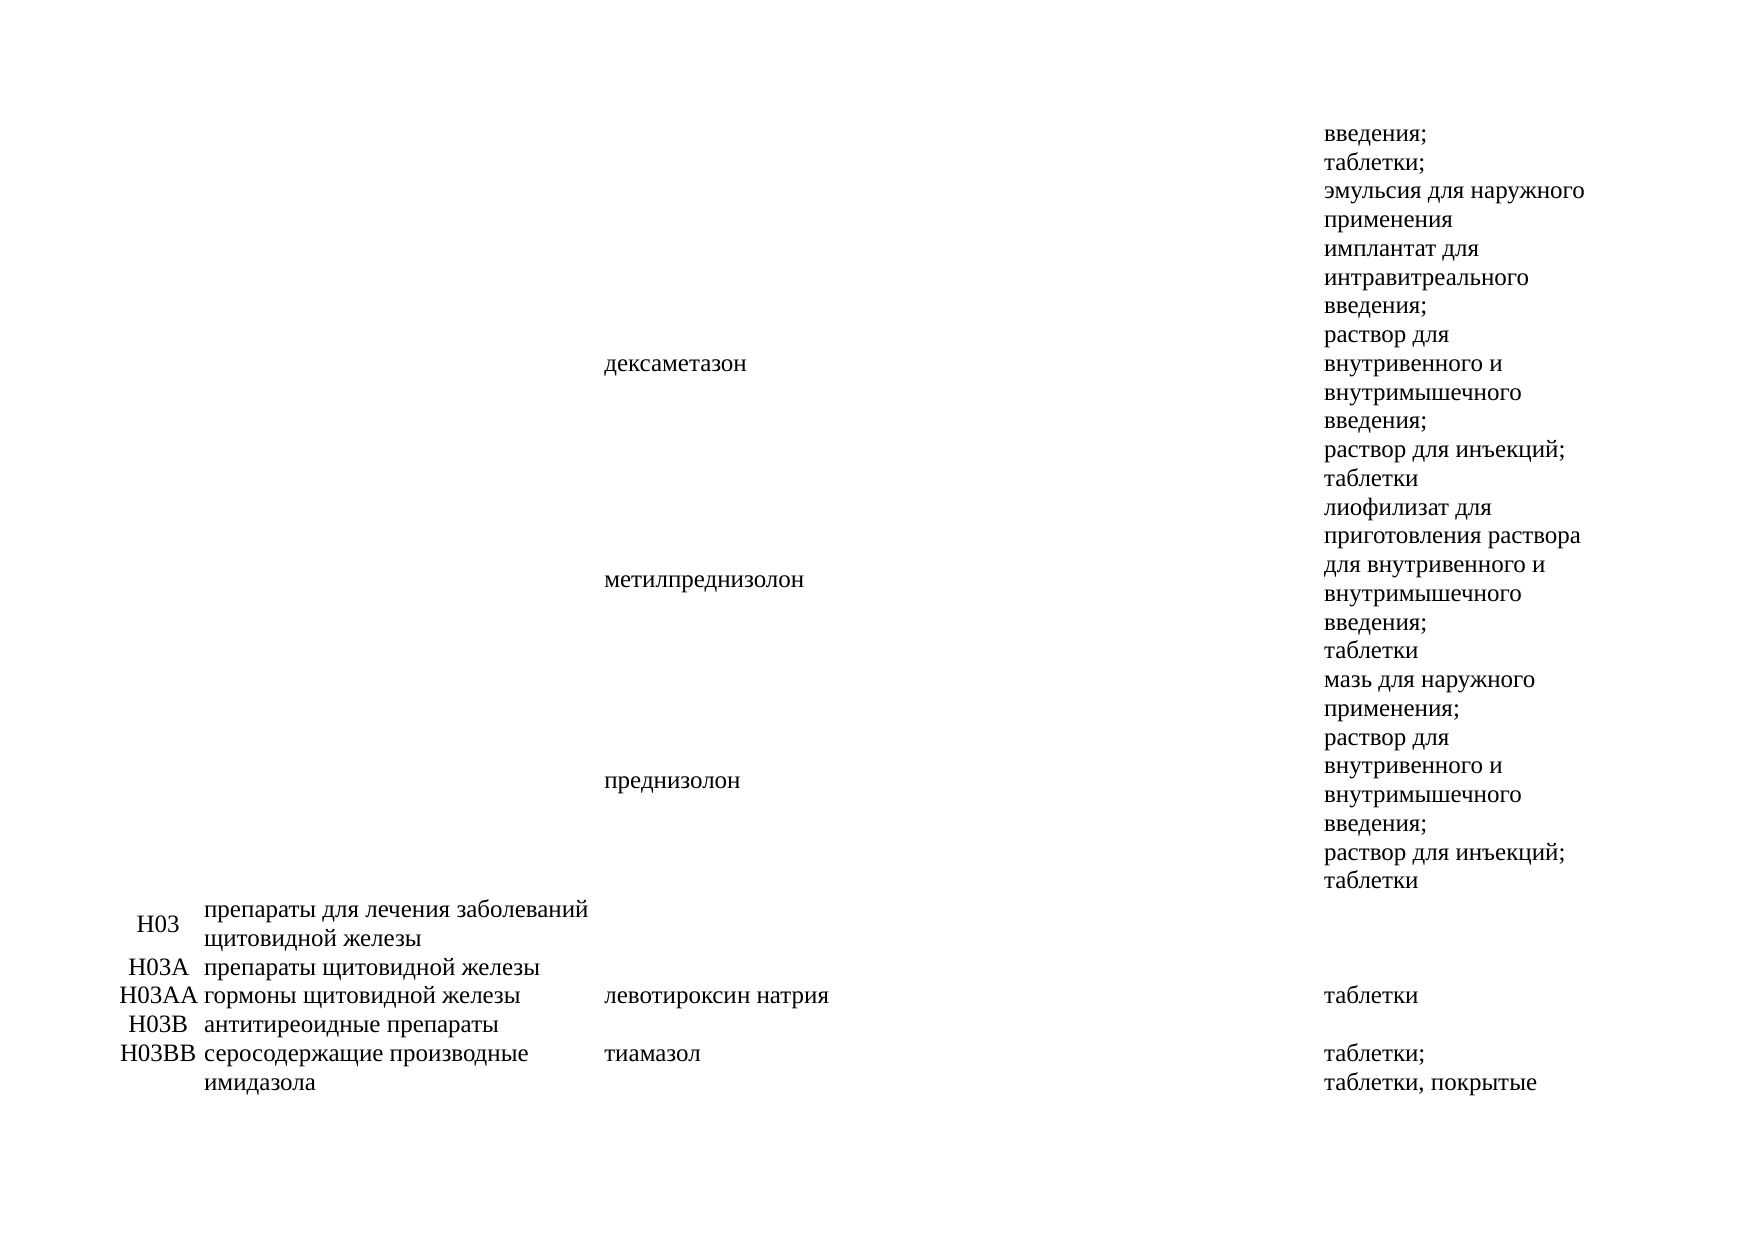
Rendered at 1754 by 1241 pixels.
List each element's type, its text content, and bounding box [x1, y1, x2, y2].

table_cell введения; таблетки; эмульсия для наружного применения [1324, 118, 1607, 233]
table_cell [204, 664, 604, 894]
table_cell [604, 118, 1324, 233]
table_cell [604, 952, 1324, 981]
table_cell [118, 233, 204, 492]
table_cell таблетки; таблетки, покрытые [1324, 1038, 1607, 1120]
table_cell таблетки [1324, 981, 1607, 1009]
table_cell H03BB [118, 1038, 204, 1120]
table_cell лиофилизат для приготовления раствора для внутривенного и внутримышечного введения; таблетки [1324, 492, 1607, 664]
table_cell [1324, 894, 1607, 952]
table_cell [1324, 952, 1607, 981]
table_cell преднизолон [604, 664, 1324, 894]
table_cell препараты щитовидной железы [204, 952, 604, 981]
table_cell серосодержащие производные имидазола [204, 1038, 604, 1120]
table_cell тиамазол [604, 1038, 1324, 1120]
table_cell H03A [118, 952, 204, 981]
table_cell [118, 664, 204, 894]
table_cell мазь для наружного применения; раствор для внутривенного и внутримышечного введения; раствор для инъекций; таблетки [1324, 664, 1607, 894]
table_cell [204, 118, 604, 233]
table_cell [604, 894, 1324, 952]
table_cell H03B [118, 1009, 204, 1038]
table_cell антитиреоидные препараты [204, 1009, 604, 1038]
table_cell [204, 233, 604, 492]
table_cell гормоны щитовидной железы [204, 981, 604, 1009]
table_cell [1324, 1009, 1607, 1038]
table_cell [604, 1009, 1324, 1038]
table_cell имплантат для интравитреального введения; раствор для внутривенного и внутримышечного введения; раствор для инъекций; таблетки [1324, 233, 1607, 492]
table_cell [118, 118, 204, 233]
table_cell метилпреднизолон [604, 492, 1324, 664]
table_cell препараты для лечения заболеваний щитовидной железы [204, 894, 604, 952]
table_cell H03AA [118, 981, 204, 1009]
table_cell [118, 492, 204, 664]
table_cell левотироксин натрия [604, 981, 1324, 1009]
table_cell [204, 492, 604, 664]
table_cell H03 [118, 894, 204, 952]
table_cell дексаметазон [604, 233, 1324, 492]
